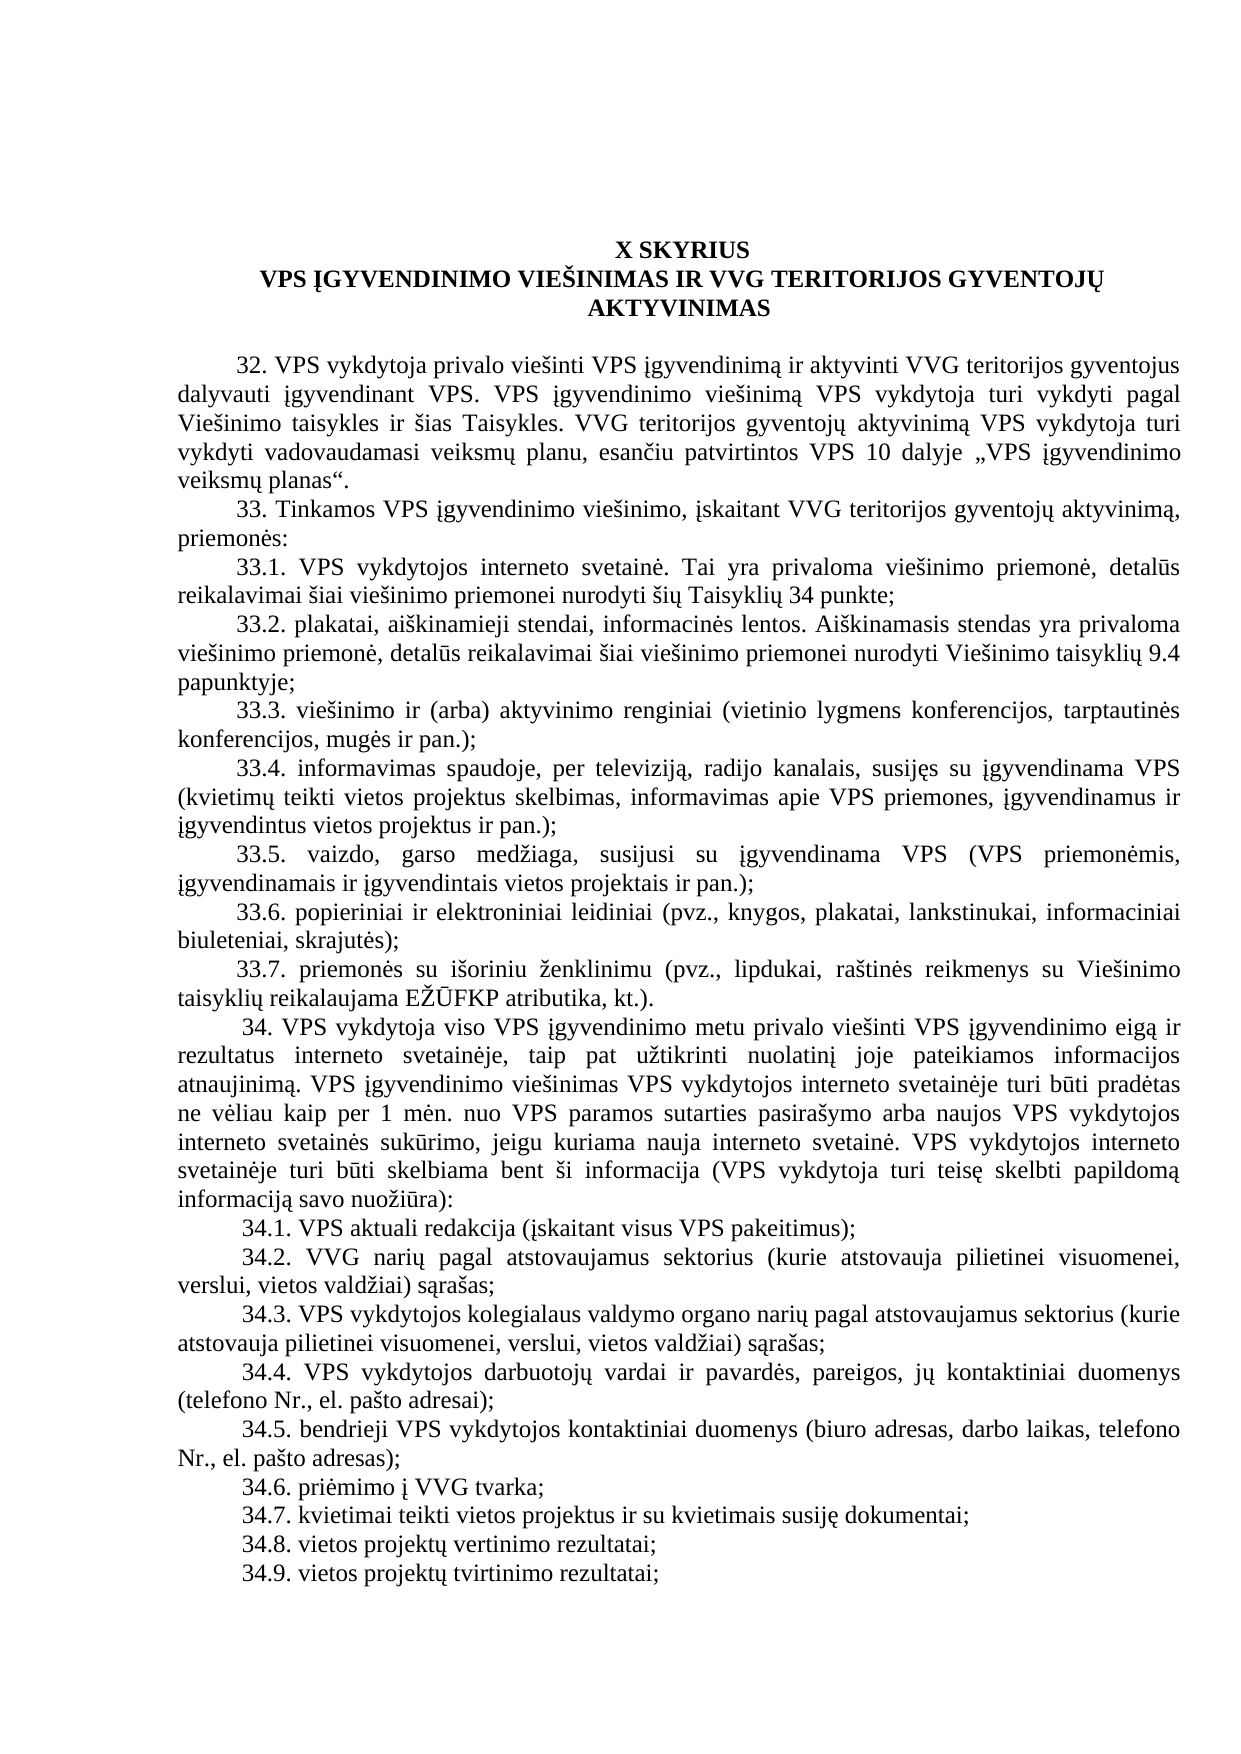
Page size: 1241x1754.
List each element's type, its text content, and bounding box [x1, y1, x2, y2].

text 34.1. VPS aktuali redakcija (įskaitant visus VPS pakeitimus); [177, 1213, 1181, 1242]
text 34.8. vietos projektų vertinimo rezultatai; [177, 1529, 1181, 1558]
text 34.9. vietos projektų tvirtinimo rezultatai; [177, 1558, 1181, 1587]
text 33.2. plakatai, aiškinamieji stendai, informacinės lentos. Aiškinamasis stendas yra privaloma viešinimo priemonė, detalūs reikalavimai šiai viešinimo priemonei nurodyti Viešinimo taisyklių 9.4 papunktyje; [177, 609, 1181, 695]
text 34.5. bendrieji VPS vykdytojos kontaktiniai duomenys (biuro adresas, darbo laikas, telefono Nr., el. pašto adresas); [177, 1414, 1181, 1472]
text 34.3. VPS vykdytojos kolegialaus valdymo organo narių pagal atstovaujamus sektorius (kurie atstovauja pilietinei visuomenei, verslui, vietos valdžiai) sąrašas; [177, 1299, 1181, 1357]
text 33.4. informavimas spaudoje, per televiziją, radijo kanalais, susijęs su įgyvendinama VPS (kvietimų teikti vietos projektus skelbimas, informavimas apie VPS priemones, įgyvendinamus ir įgyvendintus vietos projektus ir pan.); [177, 753, 1181, 839]
text 34.6. priėmimo į VVG tvarka; [177, 1472, 1181, 1500]
text VPS ĮGYVENDINIMO VIEŠINIMAS IR VVG TERITORIJOS GYVENTOJŲ AKTYVINIMAS [177, 264, 1181, 322]
text 32. VPS vykdytoja privalo viešinti VPS įgyvendinimą ir aktyvinti VVG teritorijos gyventojus dalyvauti įgyvendinant VPS. VPS įgyvendinimo viešinimą VPS vykdytoja turi vykdyti pagal Viešinimo taisykles ir šias Taisykles. VVG teritorijos gyventojų aktyvinimą VPS vykdytoja turi vykdyti vadovaudamasi veiksmų planu, esančiu patvirtintos VPS 10 dalyje „VPS įgyvendinimo veiksmų planas“. [177, 350, 1181, 494]
text 34.4. VPS vykdytojos darbuotojų vardai ir pavardės, pareigos, jų kontaktiniai duomenys (telefono Nr., el. pašto adresai); [177, 1357, 1181, 1414]
text 33.5. vaizdo, garso medžiaga, susijusi su įgyvendinama VPS (VPS priemonėmis, įgyvendinamais ir įgyvendintais vietos projektais ir pan.); [177, 839, 1181, 897]
text 33.6. popieriniai ir elektroniniai leidiniai (pvz., knygos, plakatai, lankstinukai, informaciniai biuleteniai, skrajutės); [177, 897, 1181, 954]
text 34.2. VVG narių pagal atstovaujamus sektorius (kurie atstovauja pilietinei visuomenei, verslui, vietos valdžiai) sąrašas; [177, 1242, 1181, 1299]
text 33.3. viešinimo ir (arba) aktyvinimo renginiai (vietinio lygmens konferencijos, tarptautinės konferencijos, mugės ir pan.); [177, 695, 1181, 753]
text 33. Tinkamos VPS įgyvendinimo viešinimo, įskaitant VVG teritorijos gyventojų aktyvinimą, priemonės: [177, 494, 1181, 552]
text 34. VPS vykdytoja viso VPS įgyvendinimo metu privalo viešinti VPS įgyvendinimo eigą ir rezultatus interneto svetainėje, taip pat užtikrinti nuolatinį joje pateikiamos informacijos atnaujinimą. VPS įgyvendinimo viešinimas VPS vykdytojos interneto svetainėje turi būti pradėtas ne vėliau kaip per 1 mėn. nuo VPS paramos sutarties pasirašymo arba naujos VPS vykdytojos interneto svetainės sukūrimo, jeigu kuriama nauja interneto svetainė. VPS vykdytojos interneto svetainėje turi būti skelbiama bent ši informacija (VPS vykdytoja turi teisę skelbti papildomą informaciją savo nuožiūra): [177, 1012, 1181, 1213]
text 33.1. VPS vykdytojos interneto svetainė. Tai yra privaloma viešinimo priemonė, detalūs reikalavimai šiai viešinimo priemonei nurodyti šių Taisyklių 34 punkte; [177, 552, 1181, 609]
text X SKYRIUS [177, 235, 1181, 264]
text 33.7. priemonės su išoriniu ženklinimu (pvz., lipdukai, raštinės reikmenys su Viešinimo taisyklių reikalaujama EŽŪFKP atributika, kt.). [177, 954, 1181, 1012]
text 34.7. kvietimai teikti vietos projektus ir su kvietimais susiję dokumentai; [177, 1500, 1181, 1529]
